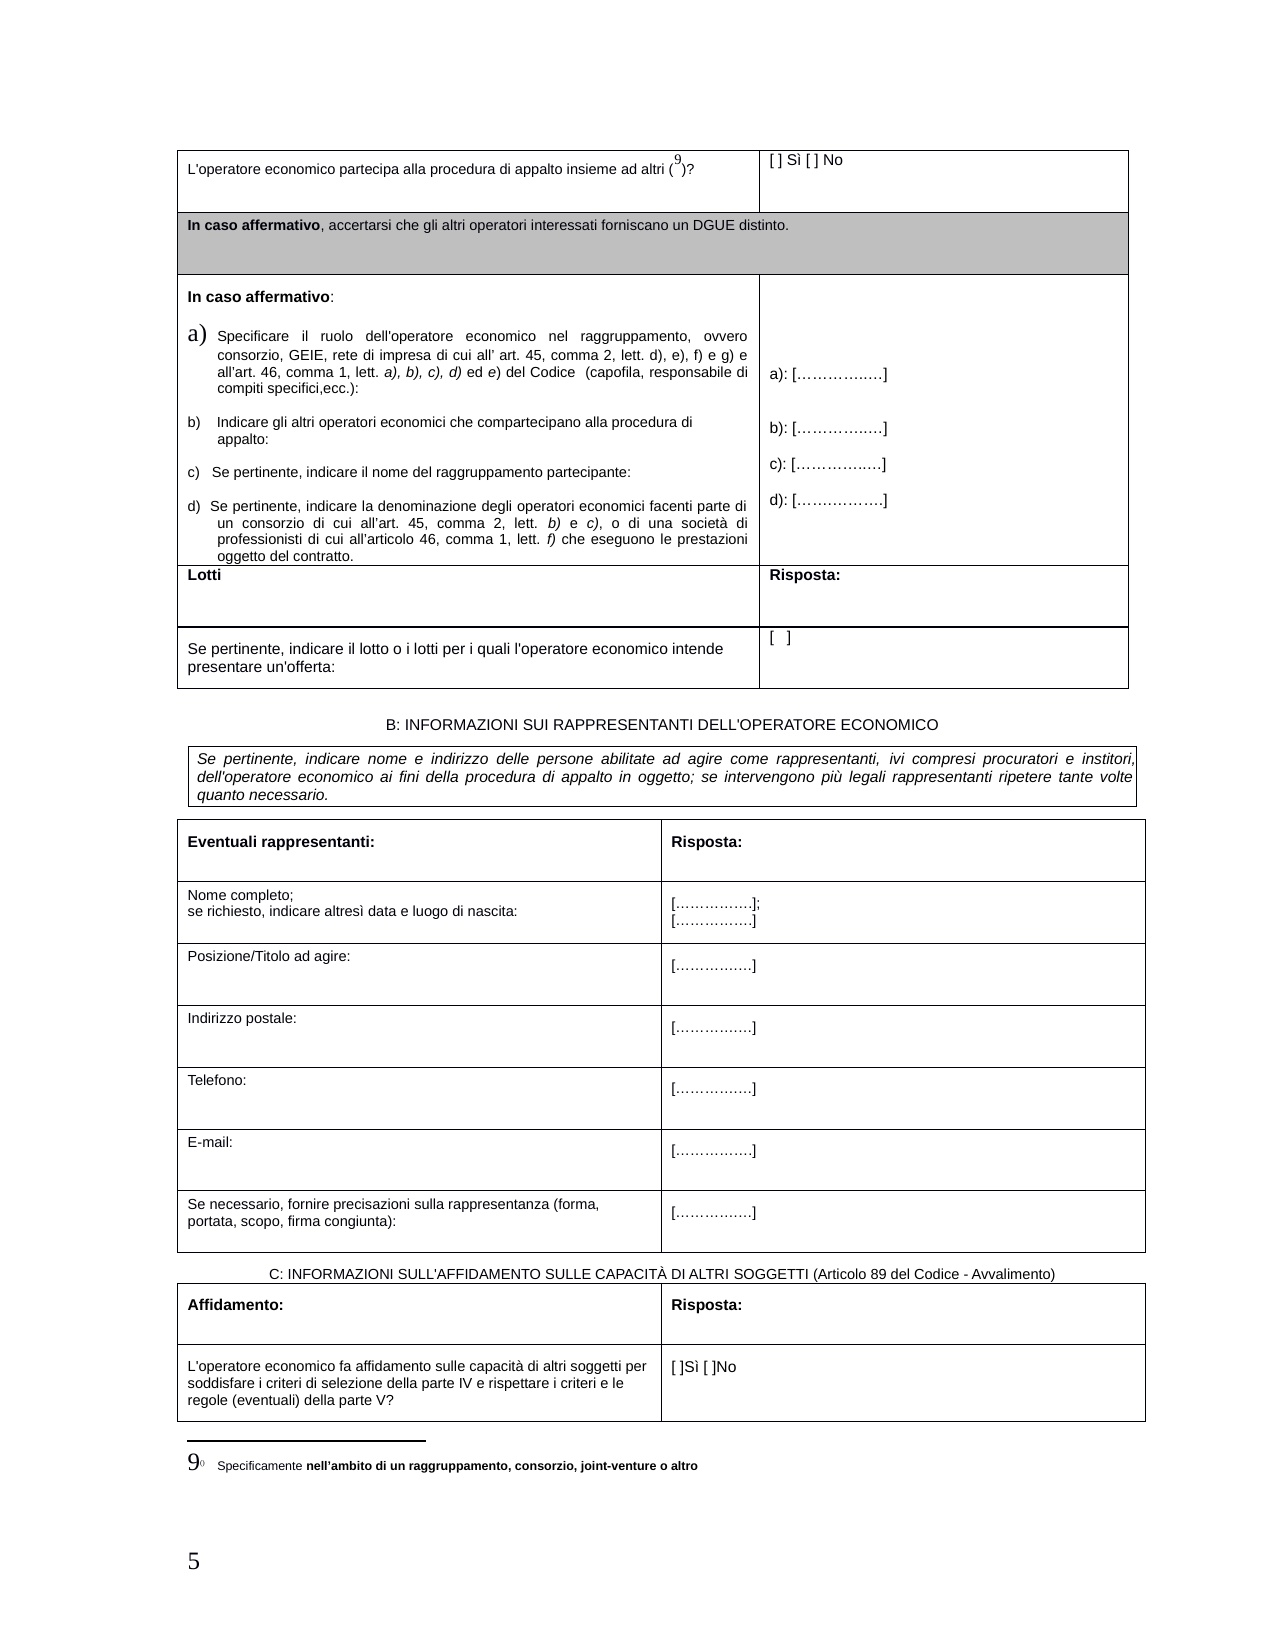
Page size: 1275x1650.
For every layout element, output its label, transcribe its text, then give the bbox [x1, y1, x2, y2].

table_header Risposta: [662, 820, 1145, 881]
table_cell [ ] [760, 628, 1128, 688]
table_header Risposta: [662, 1284, 1145, 1344]
title C: Informazioni sull'affidamento SULLE Capacità di altri soggetti (Articolo 89 del Codice - Avvalimento) [187, 1266, 1137, 1282]
table_cell Nome completo; se richiesto, indicare altresì data e luogo di nascita: [178, 882, 661, 943]
text Se pertinente, indicare nome e indirizzo delle persone abilitate ad agire come rappresentanti, ivi compresi procuratori e institori, dell'operatore economico ai fini della procedura di appalto in oggetto; se intervengono più legali rappresentanti ripetere tante volte quanto necessario. [189, 747, 1136, 806]
table_cell [ ] Sì [ ] No [760, 151, 1128, 212]
table_cell Telefono: [178, 1068, 661, 1128]
table_cell […………….] [662, 1130, 1145, 1190]
table_cell [………….…] [662, 944, 1145, 1005]
table_cell In caso affermativo, accertarsi che gli altri operatori interessati forniscano un DGUE distinto. [178, 213, 1128, 274]
table_cell [ ]Sì [ ]No [662, 1345, 1145, 1421]
table_cell Se necessario, fornire precisazioni sulla rappresentanza (forma, portata, scopo, firma congiunta): [178, 1191, 661, 1252]
table_cell Se pertinente, indicare il lotto o i lotti per i quali l'operatore economico intende presentare un'offerta: [178, 628, 759, 688]
table_cell In caso affermativo: Specificare il ruolo dell'operatore economico nel raggruppamento, ovvero consorzio, GEIE, rete di impresa di cui all’ art. 45, comma 2, lett. d), e), f) e g) e all’art. 46, comma 1, lett. a), b), c), d) ed e) del Codice (capofila, responsabile di compiti specifici,ecc.): b) Indicare gli altri operatori economici che compartecipano alla procedura di appalto: c) Se pertinente, indicare il nome del raggruppamento partecipante: d) Se pertinente, indicare la denominazione degli operatori economici facenti parte di un consorzio di cui all’art. 45, comma 2, lett. b) e c), o di una società di professionisti di cui all’articolo 46, comma 1, lett. f) che eseguono le prestazioni oggetto del contratto. [178, 275, 759, 564]
table_cell [………….…] [662, 1006, 1145, 1067]
table_cell L'operatore economico fa affidamento sulle capacità di altri soggetti per soddisfare i criteri di selezione della parte IV e rispettare i criteri e le regole (eventuali) della parte V? [178, 1345, 661, 1421]
table_cell Lotti [178, 566, 759, 626]
table_cell […………….]; […………….] [662, 882, 1145, 943]
table_header Affidamento: [178, 1284, 661, 1344]
table_cell a): […………..…] b): […………..…] c): […………..…] d): […….……….] [760, 275, 1128, 564]
table_header Eventuali rappresentanti: [178, 820, 661, 881]
table_cell Risposta: [760, 566, 1128, 626]
table_cell [………….…] [662, 1191, 1145, 1252]
table_cell Posizione/Titolo ad agire: [178, 944, 661, 1005]
table_cell [………….…] [662, 1068, 1145, 1128]
table_cell E-mail: [178, 1130, 661, 1190]
title B: Informazioni sui rappresentanti dell'operatore economico [187, 716, 1137, 734]
table_cell Indirizzo postale: [178, 1006, 661, 1067]
table_cell L'operatore economico partecipa alla procedura di appalto insieme ad altri ()? [178, 151, 759, 212]
